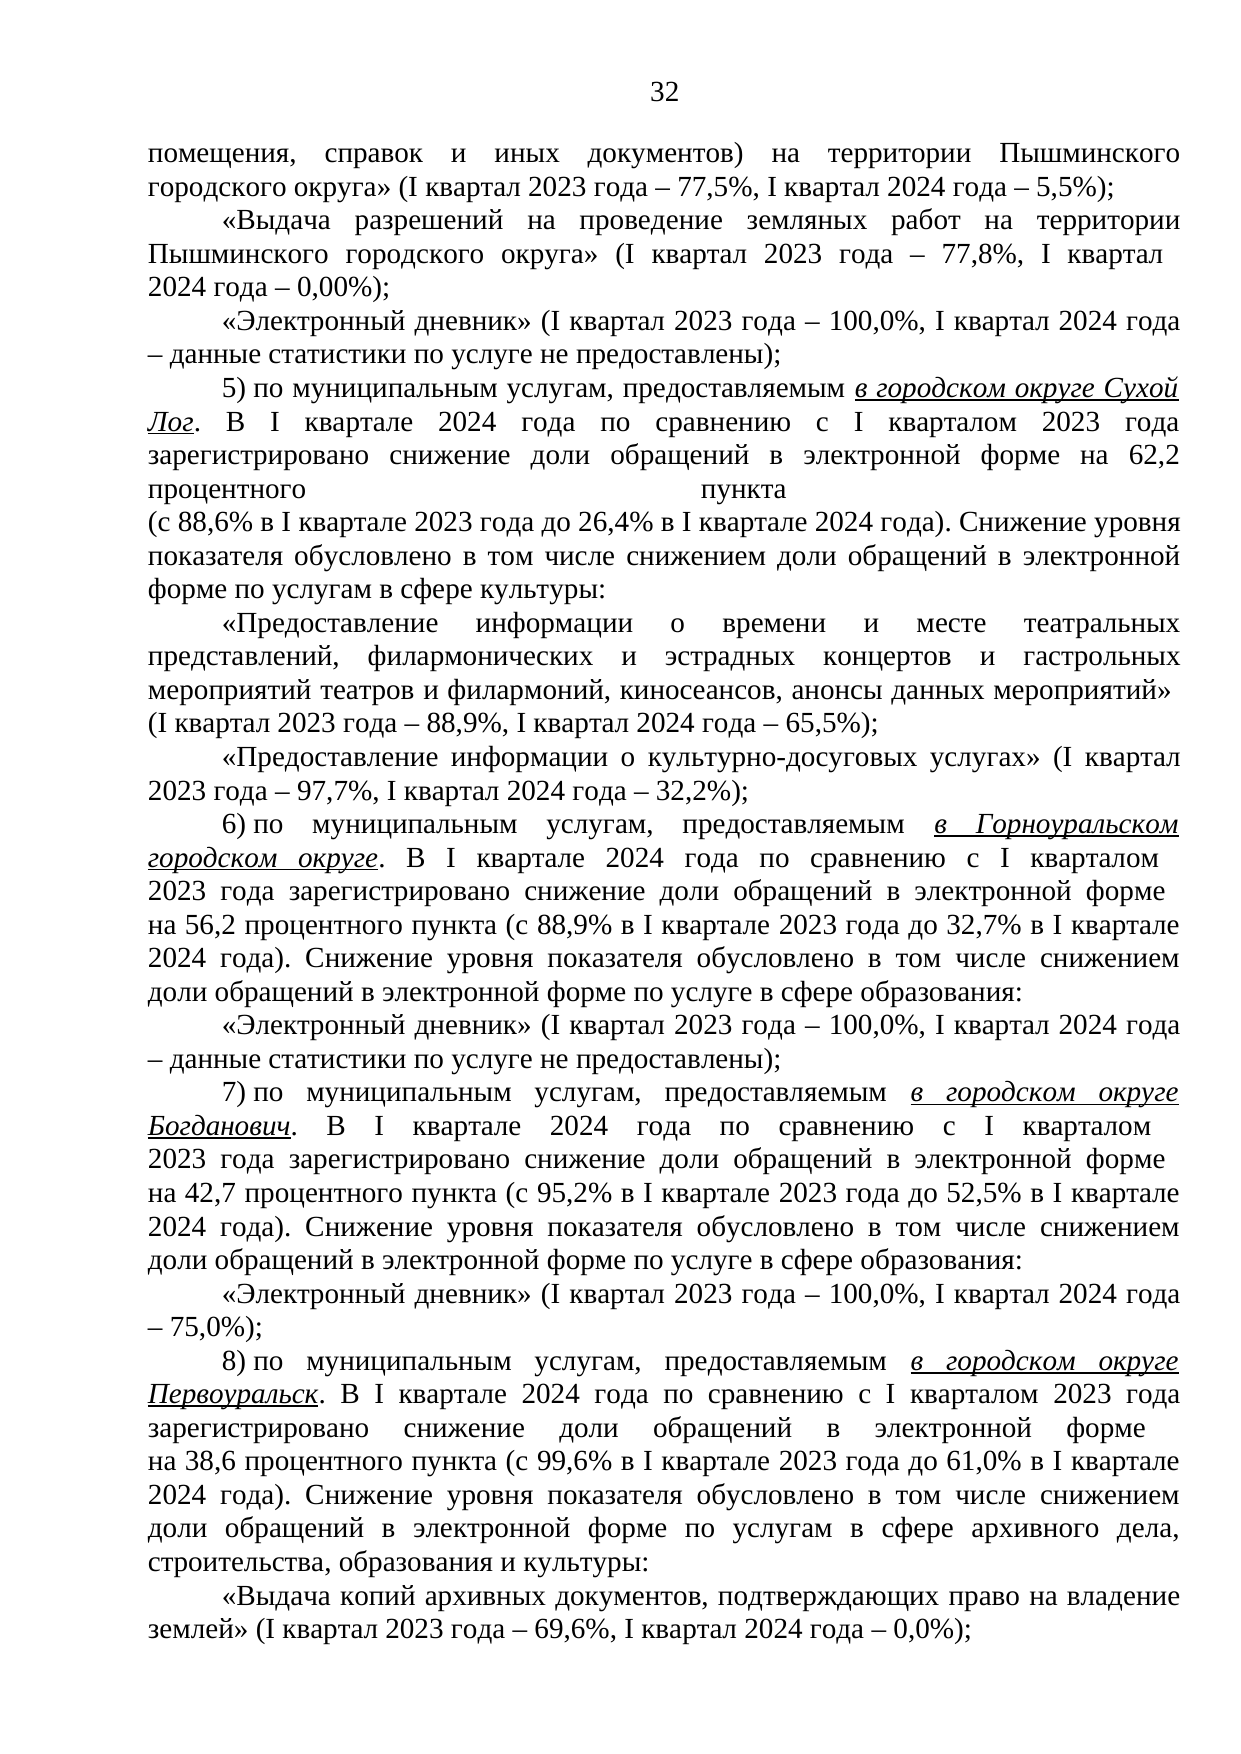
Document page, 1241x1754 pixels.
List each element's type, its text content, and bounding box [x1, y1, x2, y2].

text 6) по муниципальным услугам, предоставляемым в Горноуральском городском округе. В I квартале 2024 года по сравнению с I кварталом 2023 года зарегистрировано снижение доли обращений в электронной форме на 56,2 процентного пункта (с 88,9% в I квартале 2023 года до 32,7% в I квартале 2024 года). Снижение уровня показателя обусловлено в том числе снижением доли обращений в электронной форме по услуге в сфере образования: [148, 806, 1181, 1007]
text «Предоставление информации о культурно-досуговых услугах» (I квартал 2023 года – 97,7%, I квартал 2024 года – 32,2%); [148, 739, 1181, 806]
text «Выдача копий архивных документов, подтверждающих право на владение землей» (I квартал 2023 года – 69,6%, I квартал 2024 года – 0,0%); [148, 1578, 1181, 1645]
text «Электронный дневник» (I квартал 2023 года – 100,0%, I квартал 2024 года – 75,0%); [148, 1276, 1181, 1343]
text 8) по муниципальным услугам, предоставляемым в городском округе Первоуральск. В I квартале 2024 года по сравнению с I кварталом 2023 года зарегистрировано снижение доли обращений в электронной форме на 38,6 процентного пункта (с 99,6% в I квартале 2023 года до 61,0% в I квартале 2024 года). Снижение уровня показателя обусловлено в том числе снижением доли обращений в электронной форме по услугам в сфере архивного дела, строительства, образования и культуры: [148, 1343, 1181, 1578]
text 7) по муниципальным услугам, предоставляемым в городском округе Богданович. В I квартале 2024 года по сравнению с I кварталом 2023 года зарегистрировано снижение доли обращений в электронной форме на 42,7 процентного пункта (с 95,2% в I квартале 2023 года до 52,5% в I квартале 2024 года). Снижение уровня показателя обусловлено в том числе снижением доли обращений в электронной форме по услуге в сфере образования: [148, 1074, 1181, 1276]
text «Электронный дневник» (I квартал 2023 года – 100,0%, I квартал 2024 года – данные статистики по услуге не предоставлены); [148, 303, 1181, 370]
text 5) по муниципальным услугам, предоставляемым в городском округе Сухой Лог. В I квартале 2024 года по сравнению с I кварталом 2023 года зарегистрировано снижение доли обращений в электронной форме на 62,2 процентного пункта (с 88,6% в I квартале 2023 года до 26,4% в I квартале 2024 года). Снижение уровня показателя обусловлено в том числе снижением доли обращений в электронной форме по услугам в сфере культуры: [148, 370, 1181, 605]
text «Предоставление информации о времени и месте театральных представлений, филармонических и эстрадных концертов и гастрольных мероприятий театров и филармоний, киносеансов, анонсы данных мероприятий» (I квартал 2023 года – 88,9%, I квартал 2024 года – 65,5%); [148, 605, 1181, 739]
text «Электронный дневник» (I квартал 2023 года – 100,0%, I квартал 2024 года – данные статистики по услуге не предоставлены); [148, 1007, 1181, 1074]
text «Выдача разрешений на проведение земляных работ на территории Пышминского городского округа» (I квартал 2023 года – 77,8%, I квартал 2024 года – 0,00%); [148, 202, 1181, 303]
text помещения, справок и иных документов) на территории Пышминского городского округа» (I квартал 2023 года – 77,5%, I квартал 2024 года – 5,5%); [148, 135, 1181, 202]
